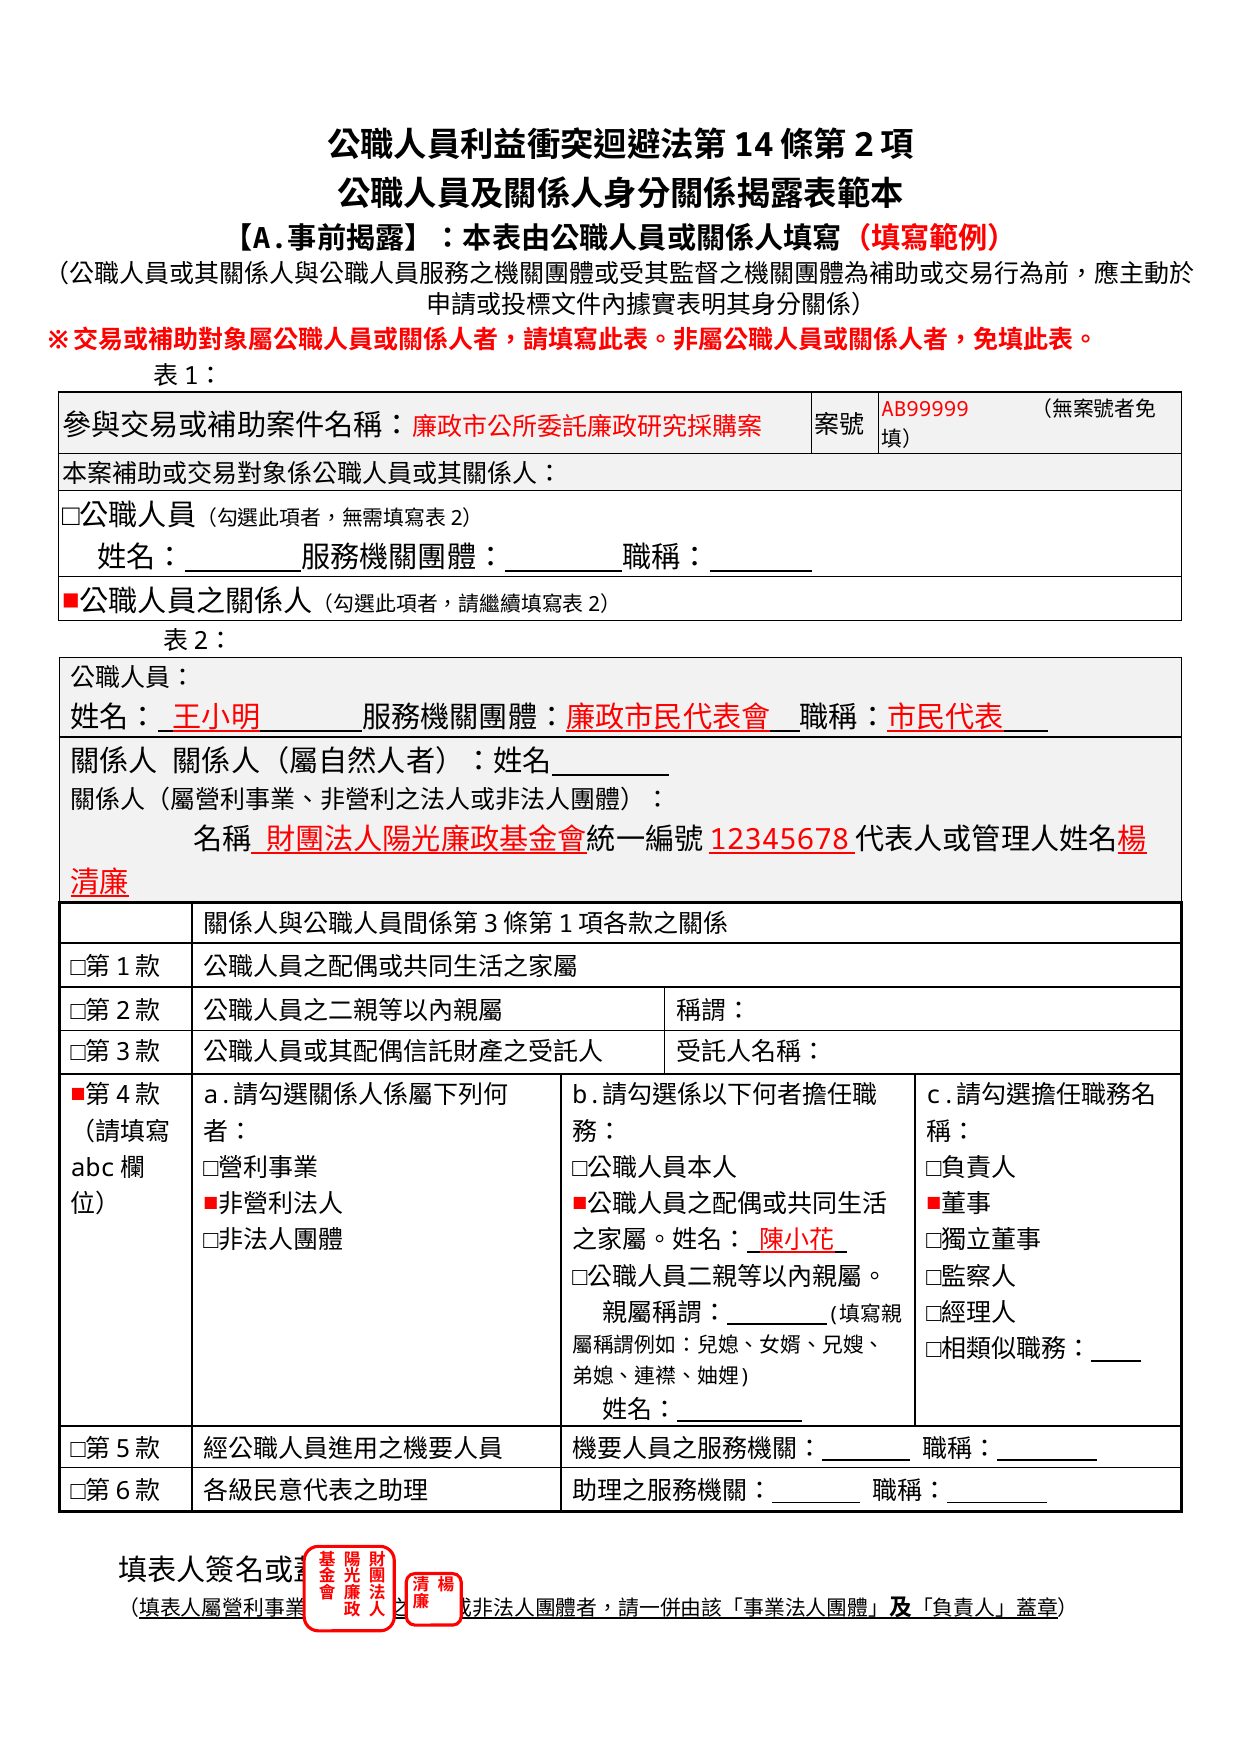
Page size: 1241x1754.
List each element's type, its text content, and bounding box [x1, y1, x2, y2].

table_header AB99999 （無案號者免填） [879, 393, 1181, 453]
table_cell [61, 904, 191, 942]
table_cell 經公職人員進用之機要人員 [193, 1427, 560, 1466]
table_cell 助理之服務機關： 職稱： [562, 1468, 1180, 1509]
table_cell ■公職人員之關係人（勾選此項者，請繼續填寫表2） [59, 577, 1181, 619]
table_cell 稱謂： [665, 988, 1180, 1029]
text （填表人屬營利事業、非營利之法人或非法人團體者，請一併由該「事業法人團體」及「負責人」蓋章） [118, 1589, 303, 1622]
text 表2： [118, 621, 1122, 657]
table_cell c.請勾選擔任職務名稱： □負責人 ■董事 □獨立董事 □監察人 □經理人 □相類似職務： [916, 1075, 1180, 1425]
table_cell 受託人名稱： [665, 1031, 1180, 1073]
table_cell 本案補助或交易對象係公職人員或其關係人： [59, 454, 1181, 490]
table_cell b.請勾選係以下何者擔任職務： □公職人員本人 ■公職人員之配偶或共同生活之家屬。姓名： 陳小花 □公職人員二親等以內親屬。 親屬稱謂： (填寫親屬稱謂例如：兒媳、女婿、兄嫂、弟媳、連襟、妯娌) 姓名： [562, 1075, 914, 1425]
text 填表人簽名或蓋章： [390, 1547, 1122, 1589]
table_cell 關係人與公職人員間係第3條第1項各款之關係 [193, 904, 1180, 942]
text 表1： [118, 355, 1122, 391]
table_cell □第6款 [61, 1468, 191, 1509]
table_cell □第2款 [61, 988, 191, 1029]
table_cell ■第4款 （請填寫abc欄位） [61, 1075, 191, 1425]
table_cell 機要人員之服務機關： 職稱： [562, 1427, 1180, 1466]
table_header 公職人員： 姓名： 王小明 服務機關團體：廉政市民代表會 職稱：市民代表 [60, 658, 1181, 736]
table_cell □第1款 [61, 944, 191, 986]
text （填表人屬營利事業、非營利之法人或非法人團體者，請一併由該「事業法人團體」及「負責人」蓋章） [462, 1589, 1122, 1622]
text （公職人員或其關係人與公職人員服務之機關團體或受其監督之機關團體為補助或交易行為前，應主動於申請或投標文件內據實表明其身分關係） [43, 257, 1196, 320]
table_cell □公職人員（勾選此項者，無需填寫表2） 姓名： 服務機關團體： 職稱： [59, 491, 1181, 576]
table_cell 各級民意代表之助理 [193, 1468, 560, 1509]
table_cell □第5款 [61, 1427, 191, 1466]
text 公職人員及關係人身分關係揭露表範本 [118, 167, 1122, 215]
table_cell 公職人員之配偶或共同生活之家屬 [193, 944, 1180, 986]
table_header 參與交易或補助案件名稱：廉政市公所委託廉政研究採購案 [59, 393, 811, 453]
table_cell 公職人員之二親等以內親屬 [193, 988, 664, 1029]
text 公職人員利益衝突迴避法第14條第2項 [118, 118, 1122, 167]
table_cell 公職人員或其配偶信託財產之受託人 [193, 1031, 664, 1073]
text ※交易或補助對象屬公職人員或關係人者，請填寫此表。非屬公職人員或關係人者，免填此表。 [43, 320, 1196, 355]
text 【A.事前揭露】：本表由公職人員或關係人填寫（填寫範例） [118, 215, 1122, 257]
table_cell a.請勾選關係人係屬下列何者： □營利事業 ■非營利法人 □非法人團體 [193, 1075, 560, 1425]
table_cell □第3款 [61, 1031, 191, 1073]
text 填表人簽名或蓋章： [118, 1547, 308, 1589]
table_header 案號 [812, 393, 878, 453]
table_cell 關係人 關係人（屬自然人者）：姓名 關係人（屬營利事業、非營利之法人或非法人團體）： 名稱 財團法人陽光廉政基金會統一編號12345678代表人或管理人姓名楊清廉 [60, 738, 1181, 901]
